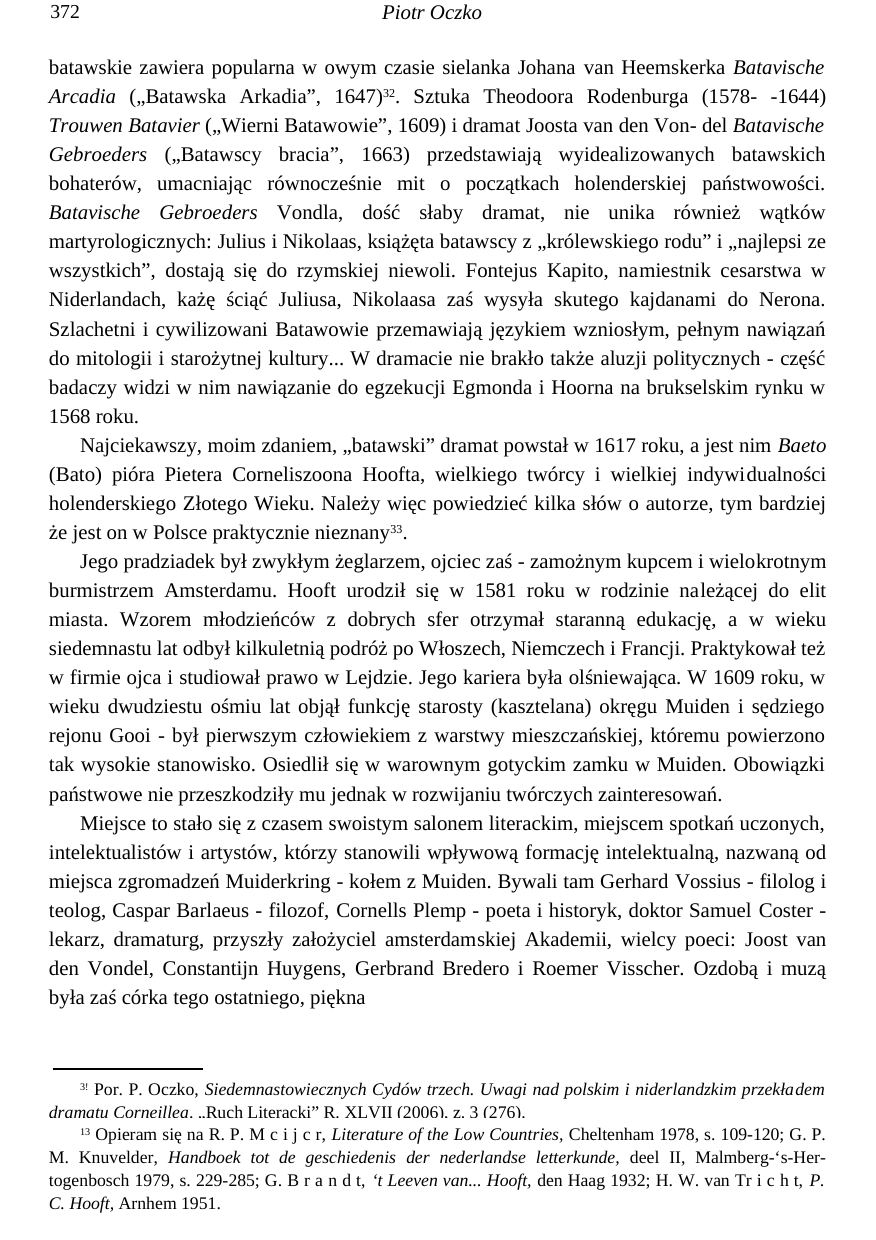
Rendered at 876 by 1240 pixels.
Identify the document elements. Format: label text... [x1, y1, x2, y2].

text batawskie zawiera popularna w owym czasie sielanka Johana van Heemskerka Bata­vische Arcadia („Batawska Arkadia”, 1647)32. Sztuka Theodoora Rodenburga (1578- -1644) Trouwen Batavier („Wierni Batawowie”, 1609) i dramat Joosta van den Von- del Batavische Gebroeders („Batawscy bracia”, 1663) przedstawiają wyidealizowanych batawskich bohaterów, umacniając równocześnie mit o początkach holenderskiej państwowości. Batavische Gebroeders Vondla, dość słaby dramat, nie unika również wątków martyrologicznych: Julius i Nikolaas, książęta batawscy z „królewskiego rodu” i „najlepsi ze wszystkich”, dostają się do rzymskiej niewoli. Fontejus Kapito, na­miestnik cesarstwa w Niderlandach, każę ściąć Juliusa, Nikolaasa zaś wysyła skutego kajdanami do Nerona. Szlachetni i cywilizowani Batawowie przemawiają językiem wzniosłym, pełnym nawiązań do mitologii i starożytnej kultury... W dramacie nie brakło także aluzji politycznych - część badaczy widzi w nim nawiązanie do egzeku­cji Egmonda i Hoorna na brukselskim rynku w 1568 roku. [49, 55, 826, 428]
text 13 Opieram się na R. P. M c i j c r, Literature of the Low Countries, Cheltenham 1978, s. 109-120; G. P. M. Knuvelder, Handboek tot de geschiedenis der nederlandse letterkunde, deel II, Malmberg-‘s-Her- togenbosch 1979, s. 229-285; G. B r a n d t, ‘t Leeven van... Hooft, den Haag 1932; H. W. van Tr i c h t, P. C. Hooft, Arnhem 1951. [49, 1124, 826, 1213]
text Jego pradziadek był zwykłym żeglarzem, ojciec zaś - zamożnym kupcem i wielo­krotnym burmistrzem Amsterdamu. Hooft urodził się w 1581 roku w rodzinie na­leżącej do elit miasta. Wzorem młodzieńców z dobrych sfer otrzymał staranną edu­kację, a w wieku siedemnastu lat odbył kilkuletnią podróż po Włoszech, Niemczech i Francji. Praktykował też w firmie ojca i studiował prawo w Lejdzie. Jego kariera była olśniewająca. W 1609 roku, w wieku dwudziestu ośmiu lat objął funkcję starosty (kasztelana) okręgu Muiden i sędziego rejonu Gooi - był pierwszym człowiekiem z warstwy mieszczańskiej, któremu powierzono tak wysokie stanowisko. Osiedlił się w warownym gotyckim zamku w Muiden. Obowiązki państwowe nie przeszkodziły mu jednak w rozwijaniu twórczych zainteresowań. [49, 549, 826, 806]
text 3! Por. P. Oczko, Siedemnastowiecznych Cydów trzech. Uwagi nad polskim i niderlandzkim przekła­dem dramatu Corneillea, „Ruch Literacki” R. XLVII (2006), z. 3 (276). [49, 1079, 826, 1118]
text 372 [50, 0, 85, 23]
text Piotr Oczko [382, 0, 493, 24]
text Najciekawszy, moim zdaniem, „batawski” dramat powstał w 1617 roku, a jest nim Baeto (Bato) pióra Pietera Corneliszoona Hoofta, wielkiego twórcy i wielkiej indywi­dualności holenderskiego Złotego Wieku. Należy więc powiedzieć kilka słów o auto­rze, tym bardziej że jest on w Polsce praktycznie nieznany33. [49, 433, 826, 544]
text Miejsce to stało się z czasem swoistym salonem literackim, miejscem spotkań uczonych, intelektualistów i artystów, którzy stanowili wpływową formację intelektu­alną, nazwaną od miejsca zgromadzeń Muiderkring - kołem z Muiden. Bywali tam Gerhard Vossius - filolog i teolog, Caspar Barlaeus - filozof, Cornells Plemp - poeta i historyk, doktor Samuel Coster - lekarz, dramaturg, przyszły założyciel amsterdam­skiej Akademii, wielcy poeci: Joost van den Vondel, Constantijn Huygens, Gerbrand Bredero i Roemer Visscher. Ozdobą i muzą była zaś córka tego ostatniego, piękna [49, 811, 826, 1009]
